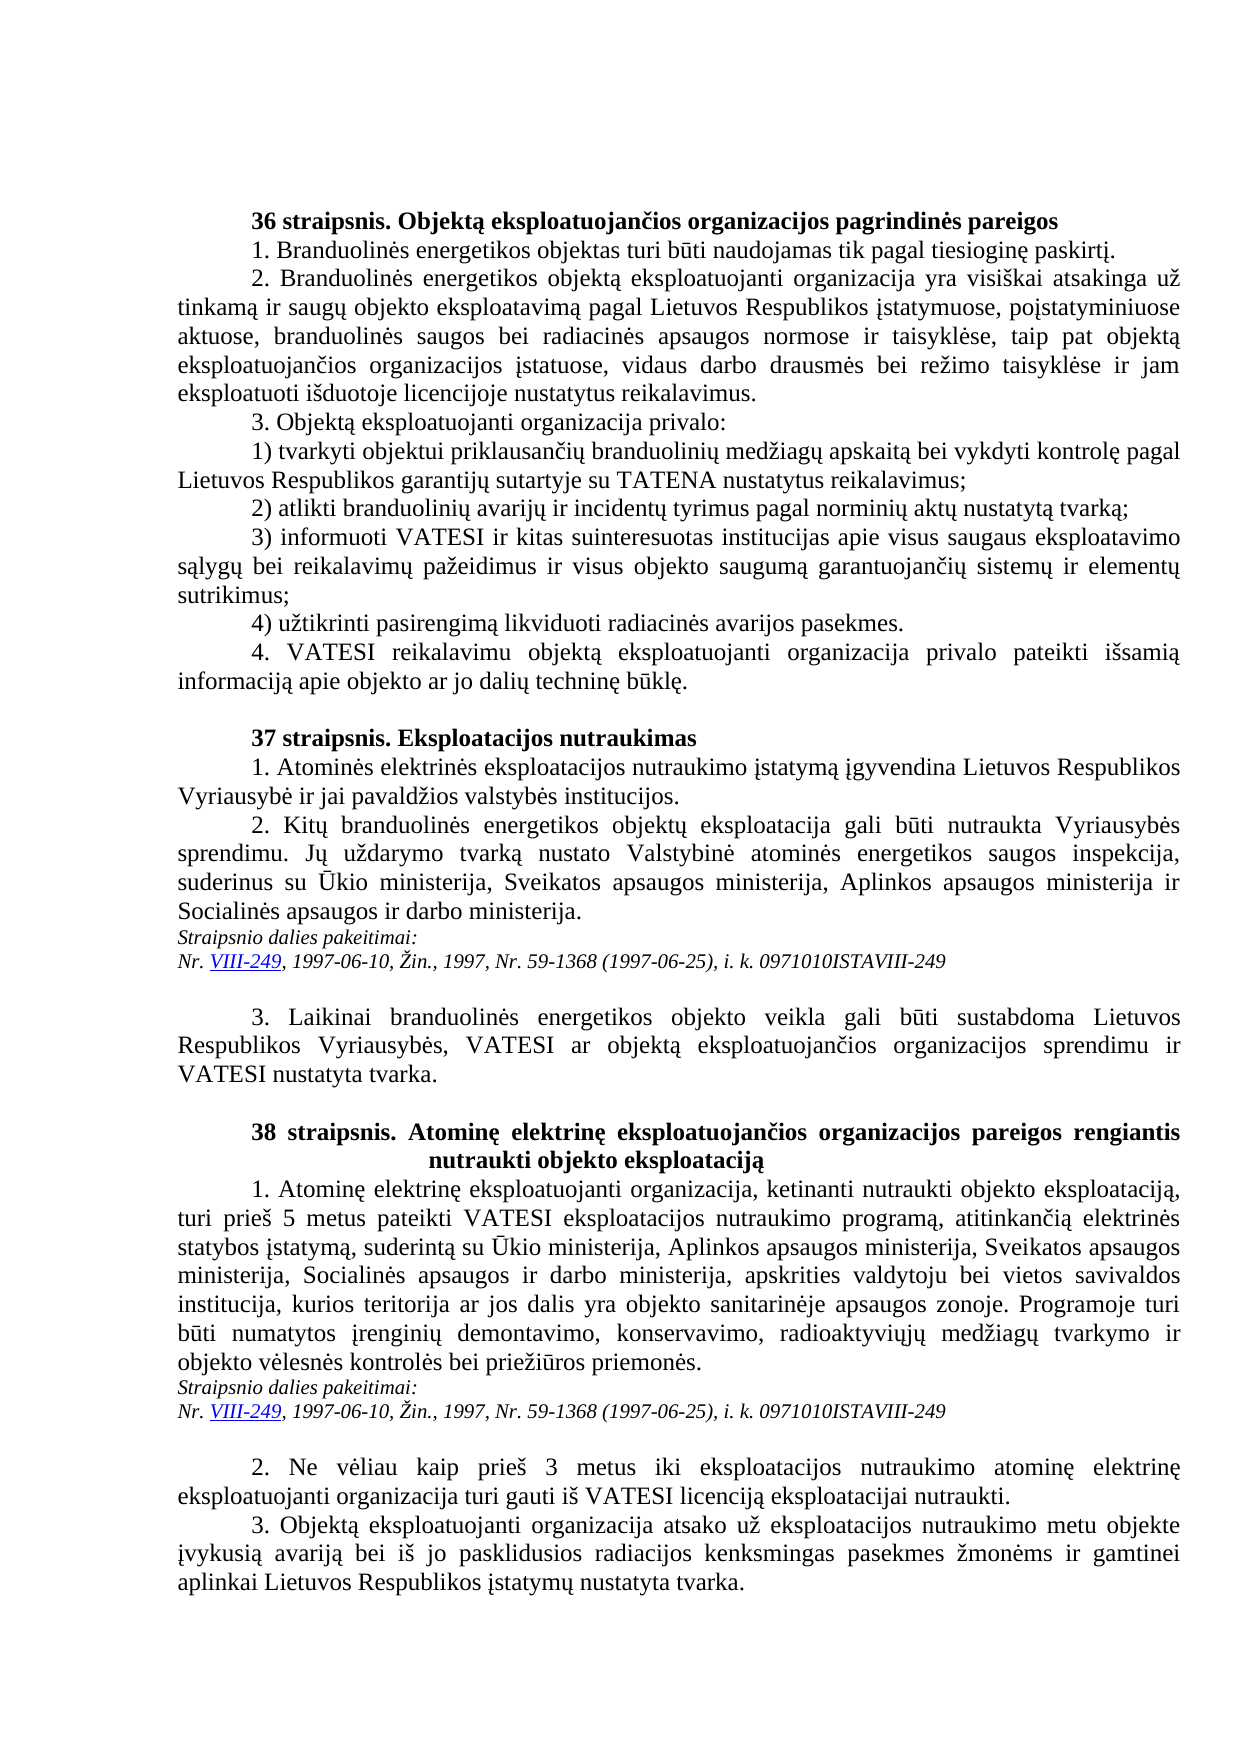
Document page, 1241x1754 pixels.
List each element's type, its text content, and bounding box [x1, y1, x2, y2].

text 1. Atominę elektrinę eksploatuojanti organizacija, ketinanti nutraukti objekto eksploataciją, turi prieš 5 metus pateikti VATESI eksploatacijos nutraukimo programą, atitinkančią elektrinės statybos įstatymą, suderintą su Ūkio ministerija, Aplinkos apsaugos ministerija, Sveikatos apsaugos ministerija, Socialinės apsaugos ir darbo ministerija, apskrities valdytoju bei vietos savivaldos institucija, kurios teritorija ar jos dalis yra objekto sanitarinėje apsaugos zonoje. Programoje turi būti numatytos įrenginių demontavimo, konservavimo, radioaktyviųjų medžiagų tvarkymo ir objekto vėlesnės kontrolės bei priežiūros priemonės. [177, 1174, 1181, 1375]
text 2. Branduolinės energetikos objektą eksploatuojanti organizacija yra visiškai atsakinga už tinkamą ir saugų objekto eksploatavimą pagal Lietuvos Respublikos įstatymuose, poįstatyminiuose aktuose, branduolinės saugos bei radiacinės apsaugos normose ir taisyklėse, taip pat objektą eksploatuojančios organizacijos įstatuose, vidaus darbo drausmės bei režimo taisyklėse ir jam eksploatuoti išduotoje licencijoje nustatytus reikalavimus. [177, 263, 1181, 407]
text 3. Objektą eksploatuojanti organizacija privalo: [177, 407, 1181, 436]
text Straipsnio dalies pakeitimai: [177, 1375, 1181, 1399]
text 4. VATESI reikalavimu objektą eksploatuojanti organizacija privalo pateikti išsamią informaciją apie objekto ar jo dalių techninę būklę. [177, 637, 1181, 695]
text 1. Atominės elektrinės eksploatacijos nutraukimo įstatymą įgyvendina Lietuvos Respublikos Vyriausybė ir jai pavaldžios valstybės institucijos. [177, 752, 1181, 810]
text 1. Branduolinės energetikos objektas turi būti naudojamas tik pagal tiesioginę paskirtį. [177, 235, 1181, 263]
text 36 straipsnis. Objektą eksploatuojančios organizacijos pagrindinės pareigos [177, 206, 1181, 235]
text 1) tvarkyti objektui priklausančių branduolinių medžiagų apskaitą bei vykdyti kontrolę pagal Lietuvos Respublikos garantijų sutartyje su TATENA nustatytus reikalavimus; [177, 436, 1181, 493]
text 2. Kitų branduolinės energetikos objektų eksploatacija gali būti nutraukta Vyriausybės sprendimu. Jų uždarymo tvarką nustato Valstybinė atominės energetikos saugos inspekcija, suderinus su Ūkio ministerija, Sveikatos apsaugos ministerija, Aplinkos apsaugos ministerija ir Socialinės apsaugos ir darbo ministerija. [177, 810, 1181, 925]
text 2) atlikti branduolinių avarijų ir incidentų tyrimus pagal norminių aktų nustatytą tvarką; [177, 493, 1181, 522]
text 4) užtikrinti pasirengimą likviduoti radiacinės avarijos pasekmes. [177, 608, 1181, 637]
text 3. Objektą eksploatuojanti organizacija atsako už eksploatacijos nutraukimo metu objekte įvykusią avariją bei iš jo pasklidusios radiacijos kenksmingas pasekmes žmonėms ir gamtinei aplinkai Lietuvos Respublikos įstatymų nustatyta tvarka. [177, 1510, 1181, 1596]
text 3. Laikinai branduolinės energetikos objekto veikla gali būti sustabdoma Lietuvos Respublikos Vyriausybės, VATESI ar objektą eksploatuojančios organizacijos sprendimu ir VATESI nustatyta tvarka. [177, 1002, 1181, 1088]
text 3) informuoti VATESI ir kitas suinteresuotas institucijas apie visus saugaus eksploatavimo sąlygų bei reikalavimų pažeidimus ir visus objekto saugumą garantuojančių sistemų ir elementų sutrikimus; [177, 522, 1181, 608]
text Straipsnio dalies pakeitimai: [177, 925, 1181, 949]
text 37 straipsnis. Eksploatacijos nutraukimas [177, 723, 1181, 752]
text 2. Ne vėliau kaip prieš 3 metus iki eksploatacijos nutraukimo atominę elektrinę eksploatuojanti organizacija turi gauti iš VATESI licenciją eksploatacijai nutraukti. [177, 1452, 1181, 1510]
text Nr. VIII-249, 1997-06-10, Žin., 1997, Nr. 59-1368 (1997-06-25), i. k. 0971010ISTAVIII-249 [177, 1399, 1181, 1423]
text 38 straipsnis. Atominę elektrinę eksploatuojančios organizacijos pareigos rengiantis nutraukti objekto eksploataciją [251, 1117, 1181, 1174]
text Nr. VIII-249, 1997-06-10, Žin., 1997, Nr. 59-1368 (1997-06-25), i. k. 0971010ISTAVIII-249 [177, 949, 1181, 973]
